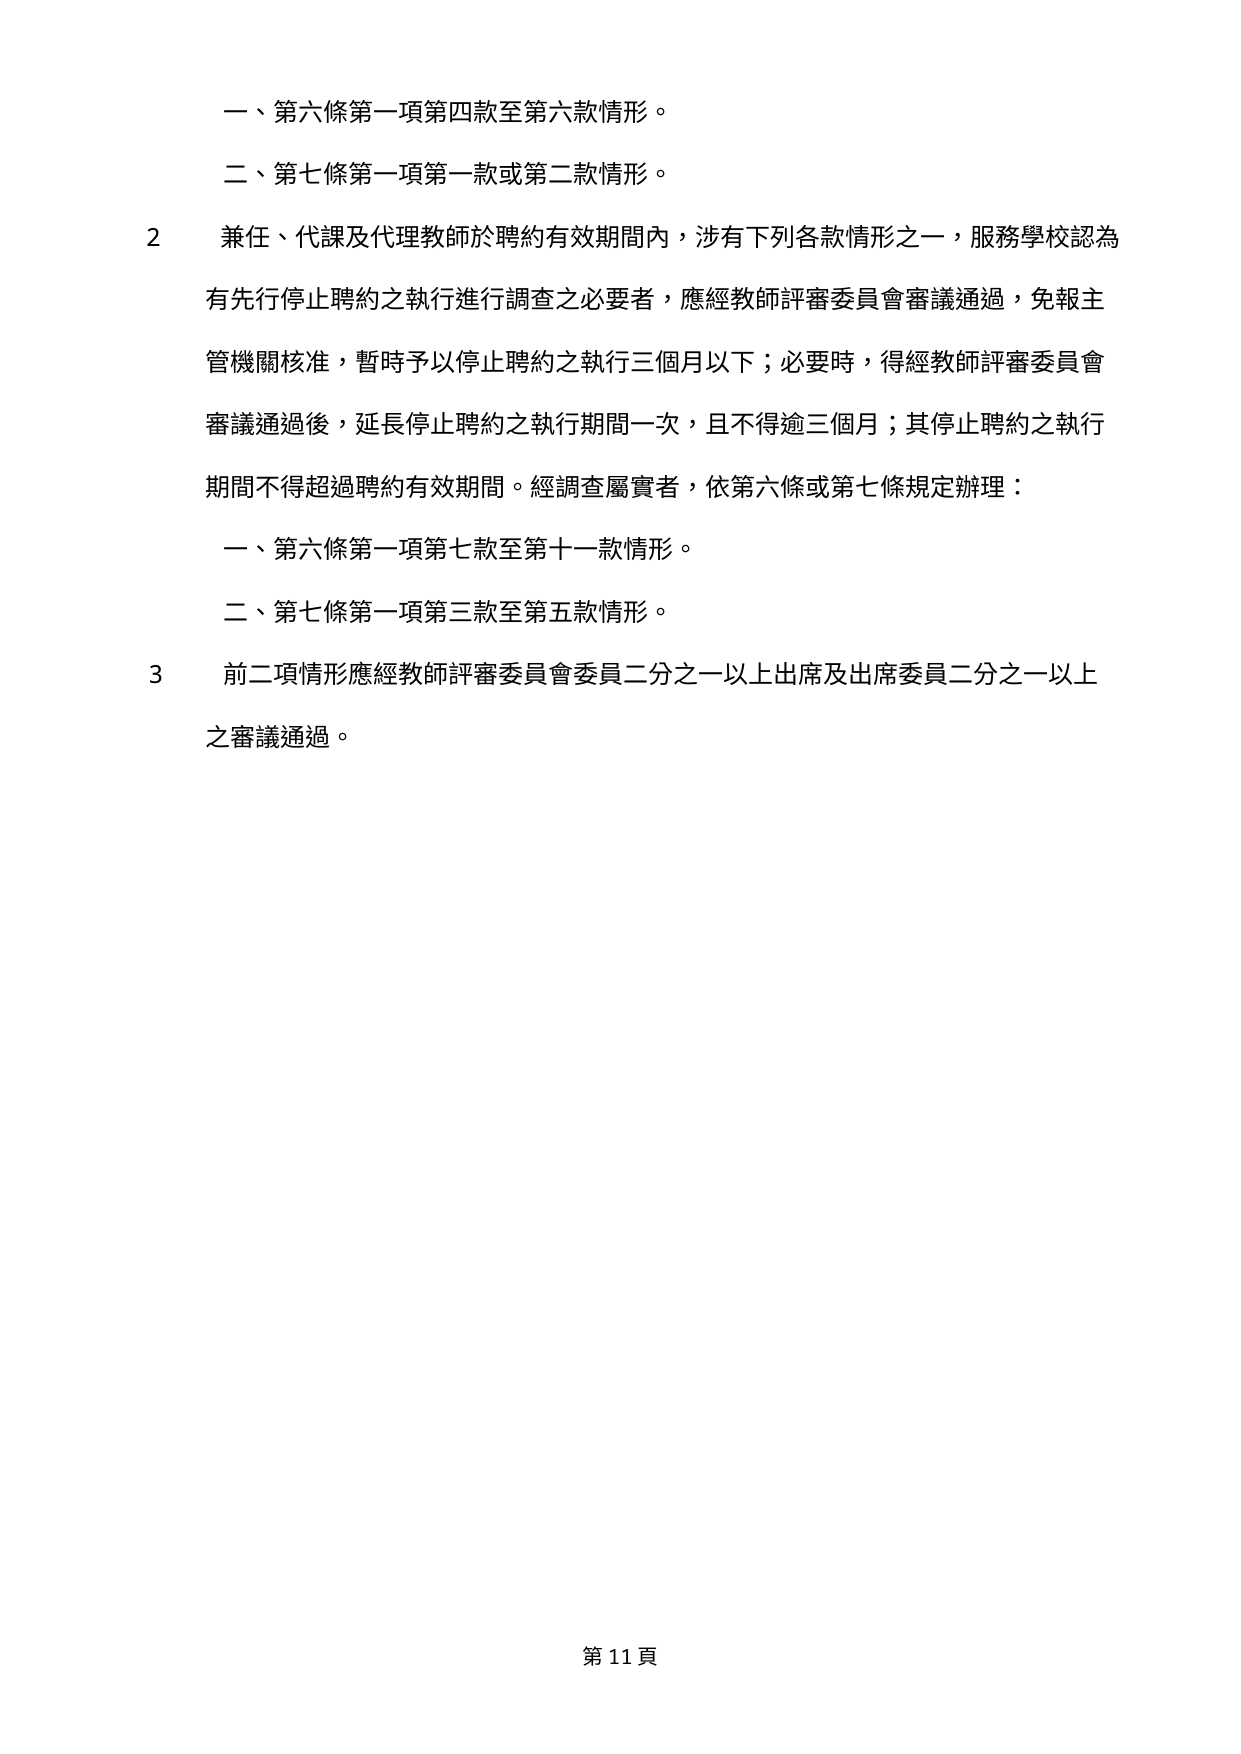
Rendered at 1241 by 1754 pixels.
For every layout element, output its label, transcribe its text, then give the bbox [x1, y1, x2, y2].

text 一、第六條第一項第七款至第十一款情形。 [118, 506, 1122, 568]
text 一、第六條第一項第四款至第六款情形。 [118, 68, 1122, 131]
text 2 兼任、代課及代理教師於聘約有效期間內，涉有下列各款情形之一，服務學校認為有先行停止聘約之執行進行調查之必要者，應經教師評審委員會審議通過，免報主管機關核准，暫時予以停止聘約之執行三個月以下；必要時，得經教師評審委員會審議通過後，延長停止聘約之執行期間一次，且不得逾三個月；其停止聘約之執行期間不得超過聘約有效期間。經調查屬實者，依第六條或第七條規定辦理： [118, 193, 1122, 506]
text 二、第七條第一項第一款或第二款情形。 [118, 131, 1122, 193]
text 3 前二項情形應經教師評審委員會委員二分之一以上出席及出席委員二分之一以上之審議通過。 [118, 631, 1122, 756]
text 二、第七條第一項第三款至第五款情形。 [118, 568, 1122, 631]
